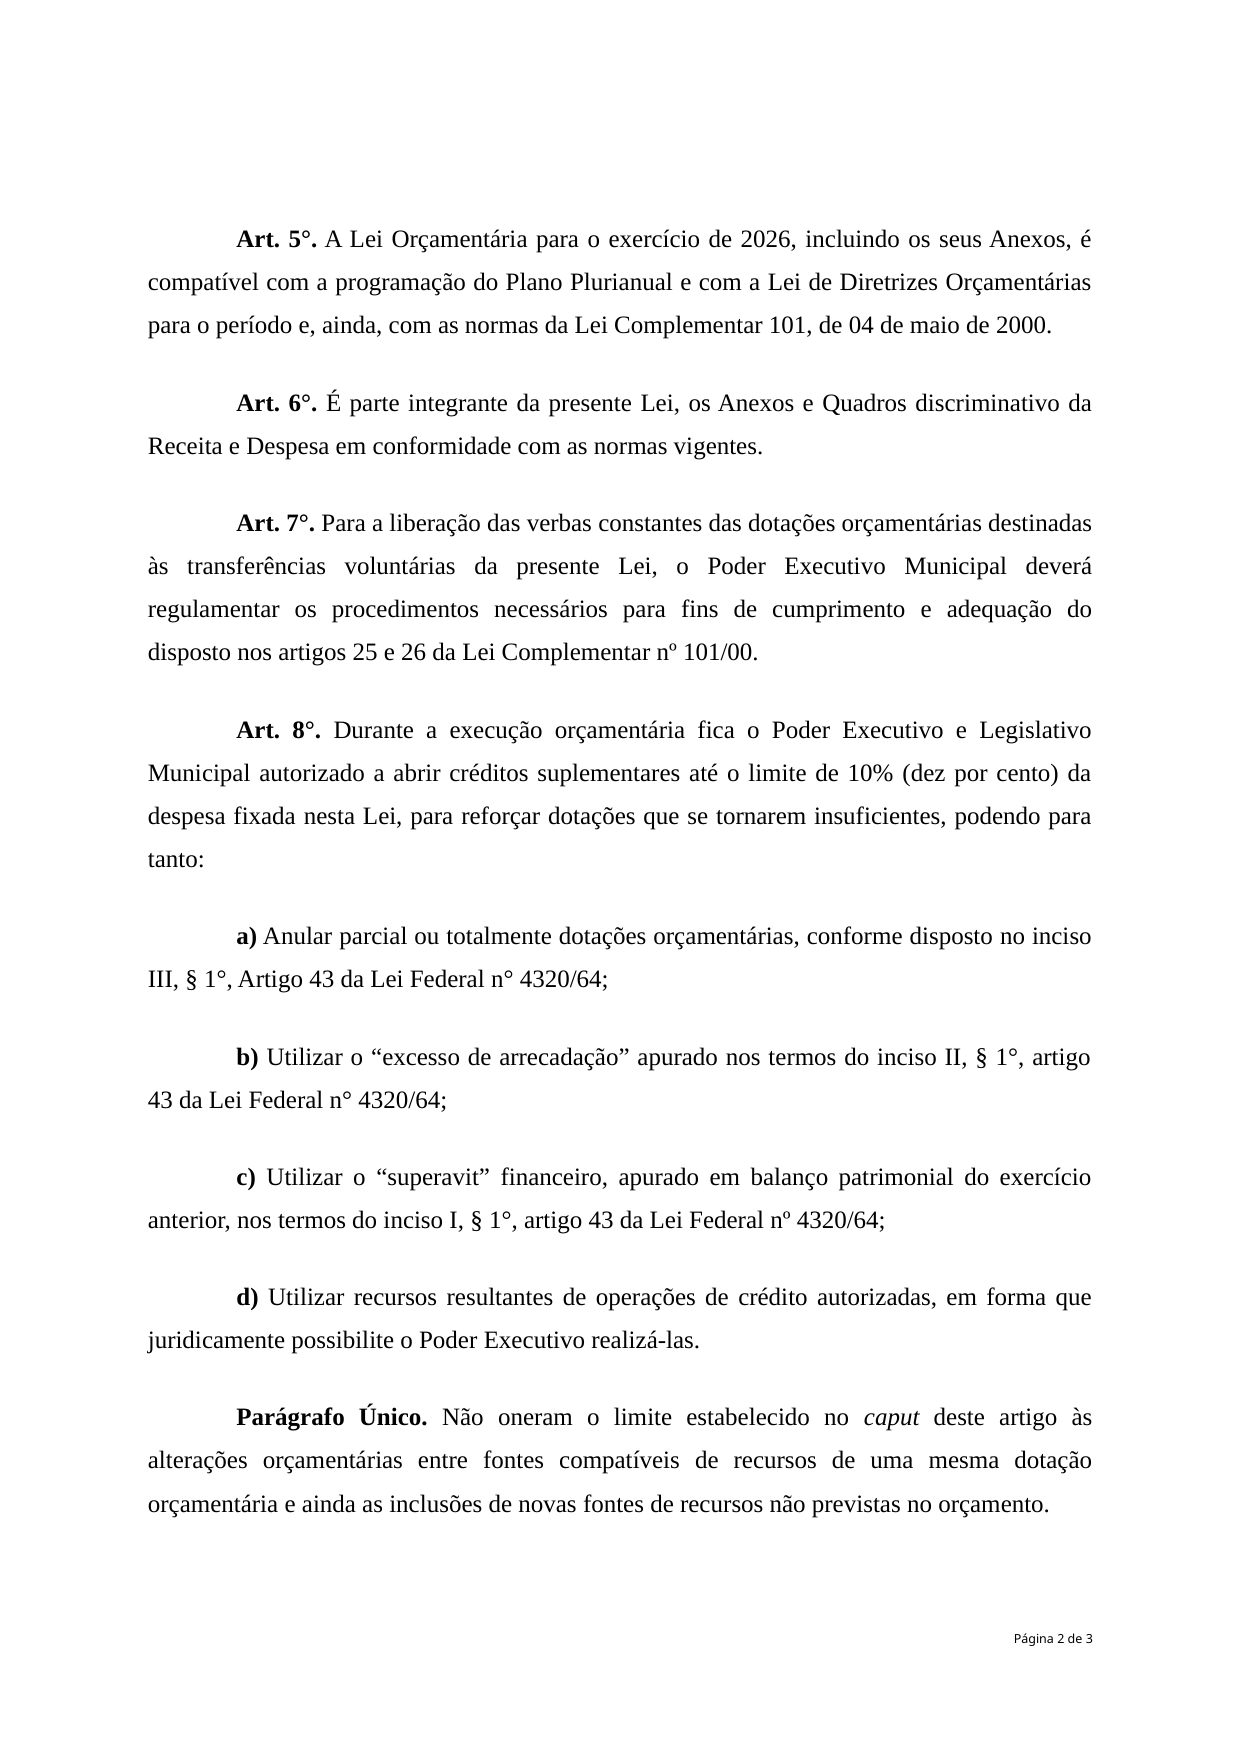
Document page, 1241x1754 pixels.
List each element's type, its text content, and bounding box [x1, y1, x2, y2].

text Art. 7°. Para a liberação das verbas constantes das dotações orçamentárias destinadas às transferências voluntárias da presente Lei, o Poder Executivo Municipal deverá regulamentar os procedimentos necessários para fins de cumprimento e adequação do disposto nos artigos 25 e 26 da Lei Complementar nº 101/00. [148, 508, 1093, 666]
text a) Anular parcial ou totalmente dotações orçamentárias, conforme disposto no inciso III, § 1°, Artigo 43 da Lei Federal n° 4320/64; [148, 921, 1093, 993]
text Art. 6°. É parte integrante da presente Lei, os Anexos e Quadros discriminativo da Receita e Despesa em conformidade com as normas vigentes. [148, 388, 1093, 460]
text c) Utilizar o “superavit” financeiro, apurado em balanço patrimonial do exercício anterior, nos termos do inciso I, § 1°, artigo 43 da Lei Federal nº 4320/64; [148, 1162, 1093, 1234]
text Art. 8°. Durante a execução orçamentária fica o Poder Executivo e Legislativo Municipal autorizado a abrir créditos suplementares até o limite de 10% (dez por cento) da despesa fixada nesta Lei, para reforçar dotações que se tornarem insuficientes, podendo para tanto: [148, 715, 1093, 873]
text Parágrafo Único. Não oneram o limite estabelecido no caput deste artigo às alterações orçamentárias entre fontes compatíveis de recursos de uma mesma dotação orçamentária e ainda as inclusões de novas fontes de recursos não previstas no orçamento. [148, 1402, 1093, 1517]
text b) Utilizar o “excesso de arrecadação” apurado nos termos do inciso II, § 1°, artigo 43 da Lei Federal n° 4320/64; [148, 1042, 1093, 1113]
text Art. 5°. A Lei Orçamentária para o exercício de 2026, incluindo os seus Anexos, é compatível com a programação do Plano Plurianual e com a Lei de Diretrizes Orçamentárias para o período e, ainda, com as normas da Lei Complementar 101, de 04 de maio de 2000. [148, 224, 1093, 339]
text d) Utilizar recursos resultantes de operações de crédito autorizadas, em forma que juridicamente possibilite o Poder Executivo realizá-las. [148, 1282, 1093, 1354]
